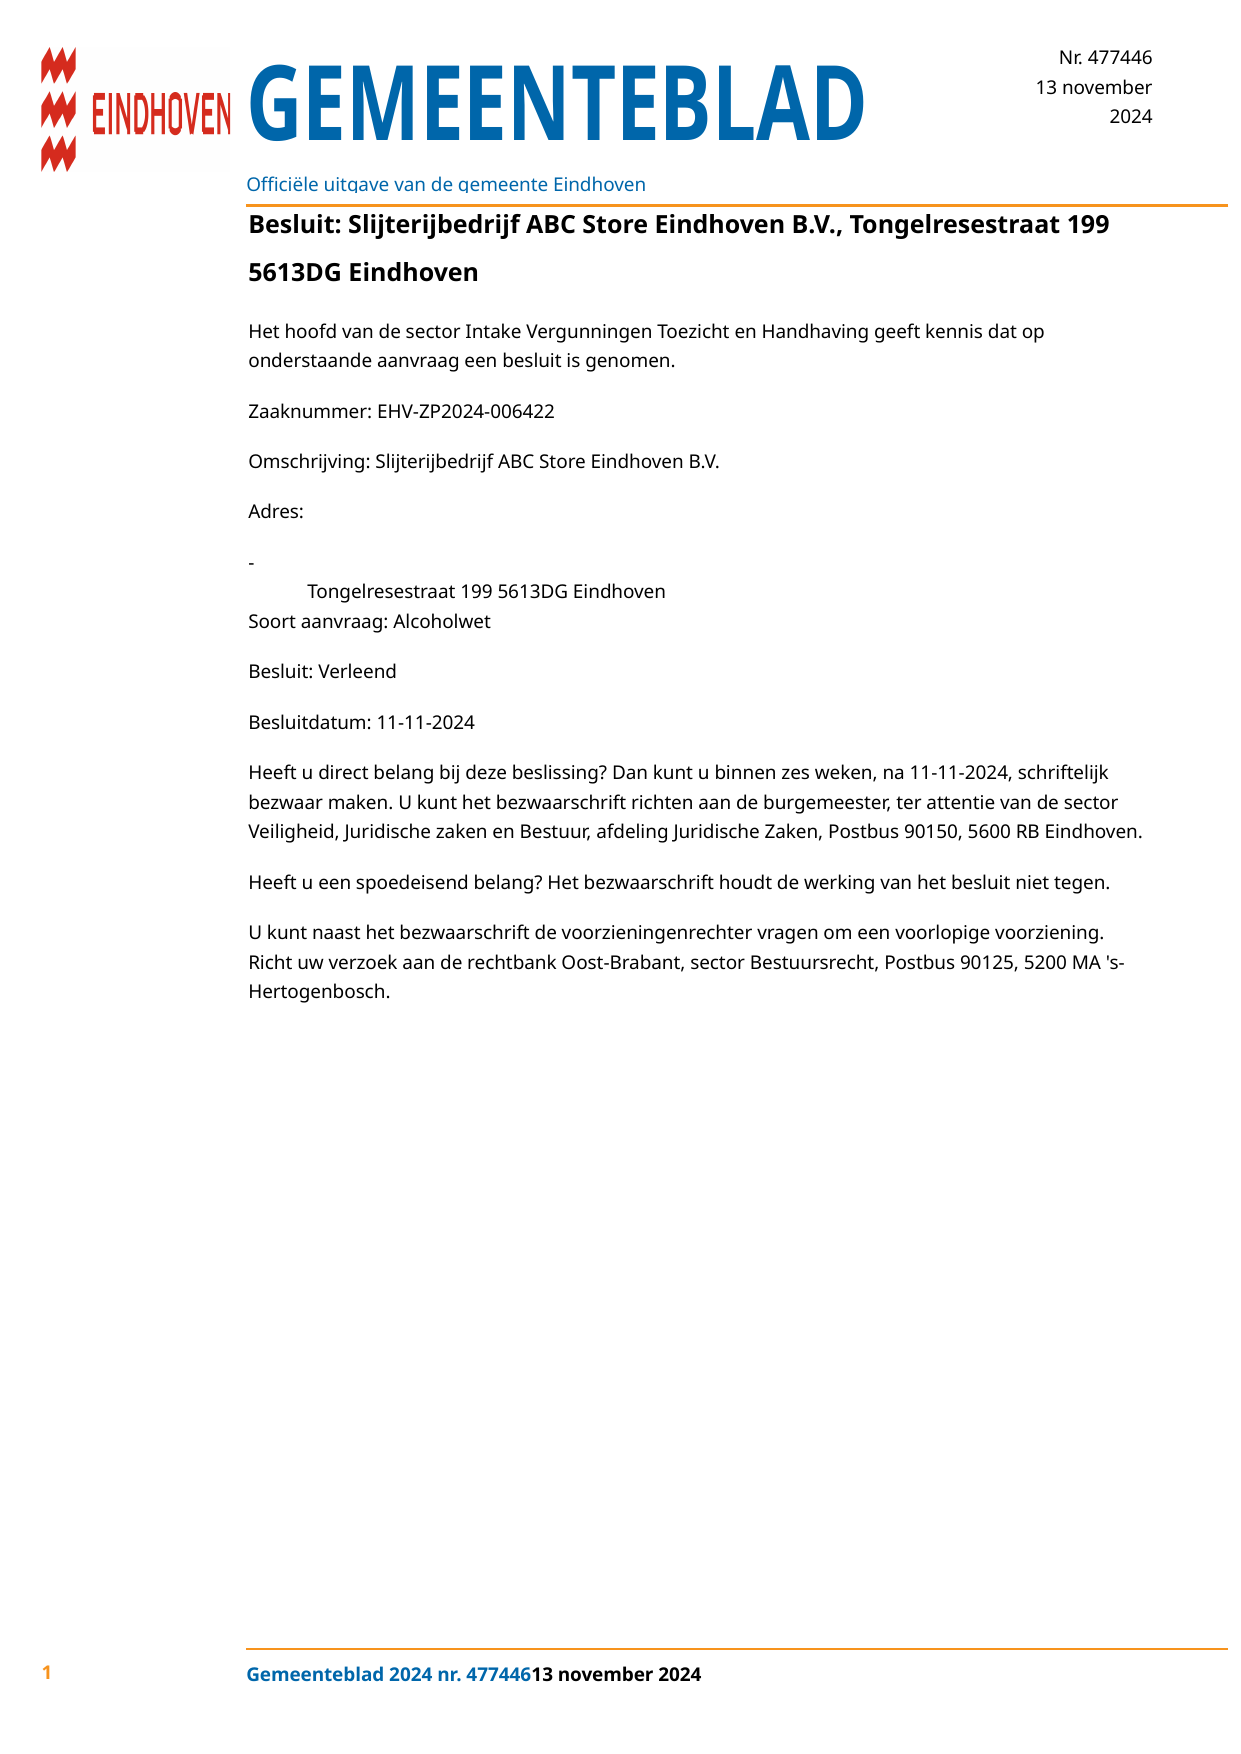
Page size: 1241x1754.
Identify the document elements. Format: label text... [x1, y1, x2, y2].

text Adres: [248, 499, 1152, 524]
text Besluit: Verleend [248, 659, 1152, 684]
picture [41, 47, 231, 172]
text Besluit: Slijterijbedrijf ABC Store Eindhoven B.V., Tongelresestraat 199 5613DG Eindhoven [248, 207, 1152, 288]
text Zaaknummer: EHV-ZP2024-006422 [248, 398, 1152, 424]
text Heeft u een spoedeisend belang? Het bezwaarschrift houdt de werking van het besluit niet tegen. [248, 869, 1152, 895]
text Besluitdatum: 11-11-2024 [248, 709, 1152, 735]
list Tongelresestraat 199 5613DG Eindhoven [248, 579, 1152, 604]
text Omschrijving: Slijterijbedrijf ABC Store Eindhoven B.V. [248, 448, 1152, 474]
text Het hoofd van de sector Intake Vergunningen Toezicht en Handhaving geeft kennis dat op onderstaande aanvraag een besluit is genomen. [248, 318, 1152, 373]
text U kunt naast het bezwaarschrift de voorzieningenrechter vragen om een voorlopige voorziening. Richt uw verzoek aan de rechtbank Oost-Brabant, sector Bestuursrecht, Postbus 90125, 5200 MA 's-Hertogenbosch. [248, 919, 1152, 1004]
text Heeft u direct belang bij deze beslissing? Dan kunt u binnen zes weken, na 11-11-2024, schriftelijk bezwaar maken. U kunt het bezwaarschrift richten aan de burgemeester, ter attentie van de sector Veiligheid, Juridische zaken en Bestuur, afdeling Juridische Zaken, Postbus 90150, 5600 RB Eindhoven. [248, 759, 1152, 844]
text Soort aanvraag: Alcoholwet [248, 608, 1152, 634]
